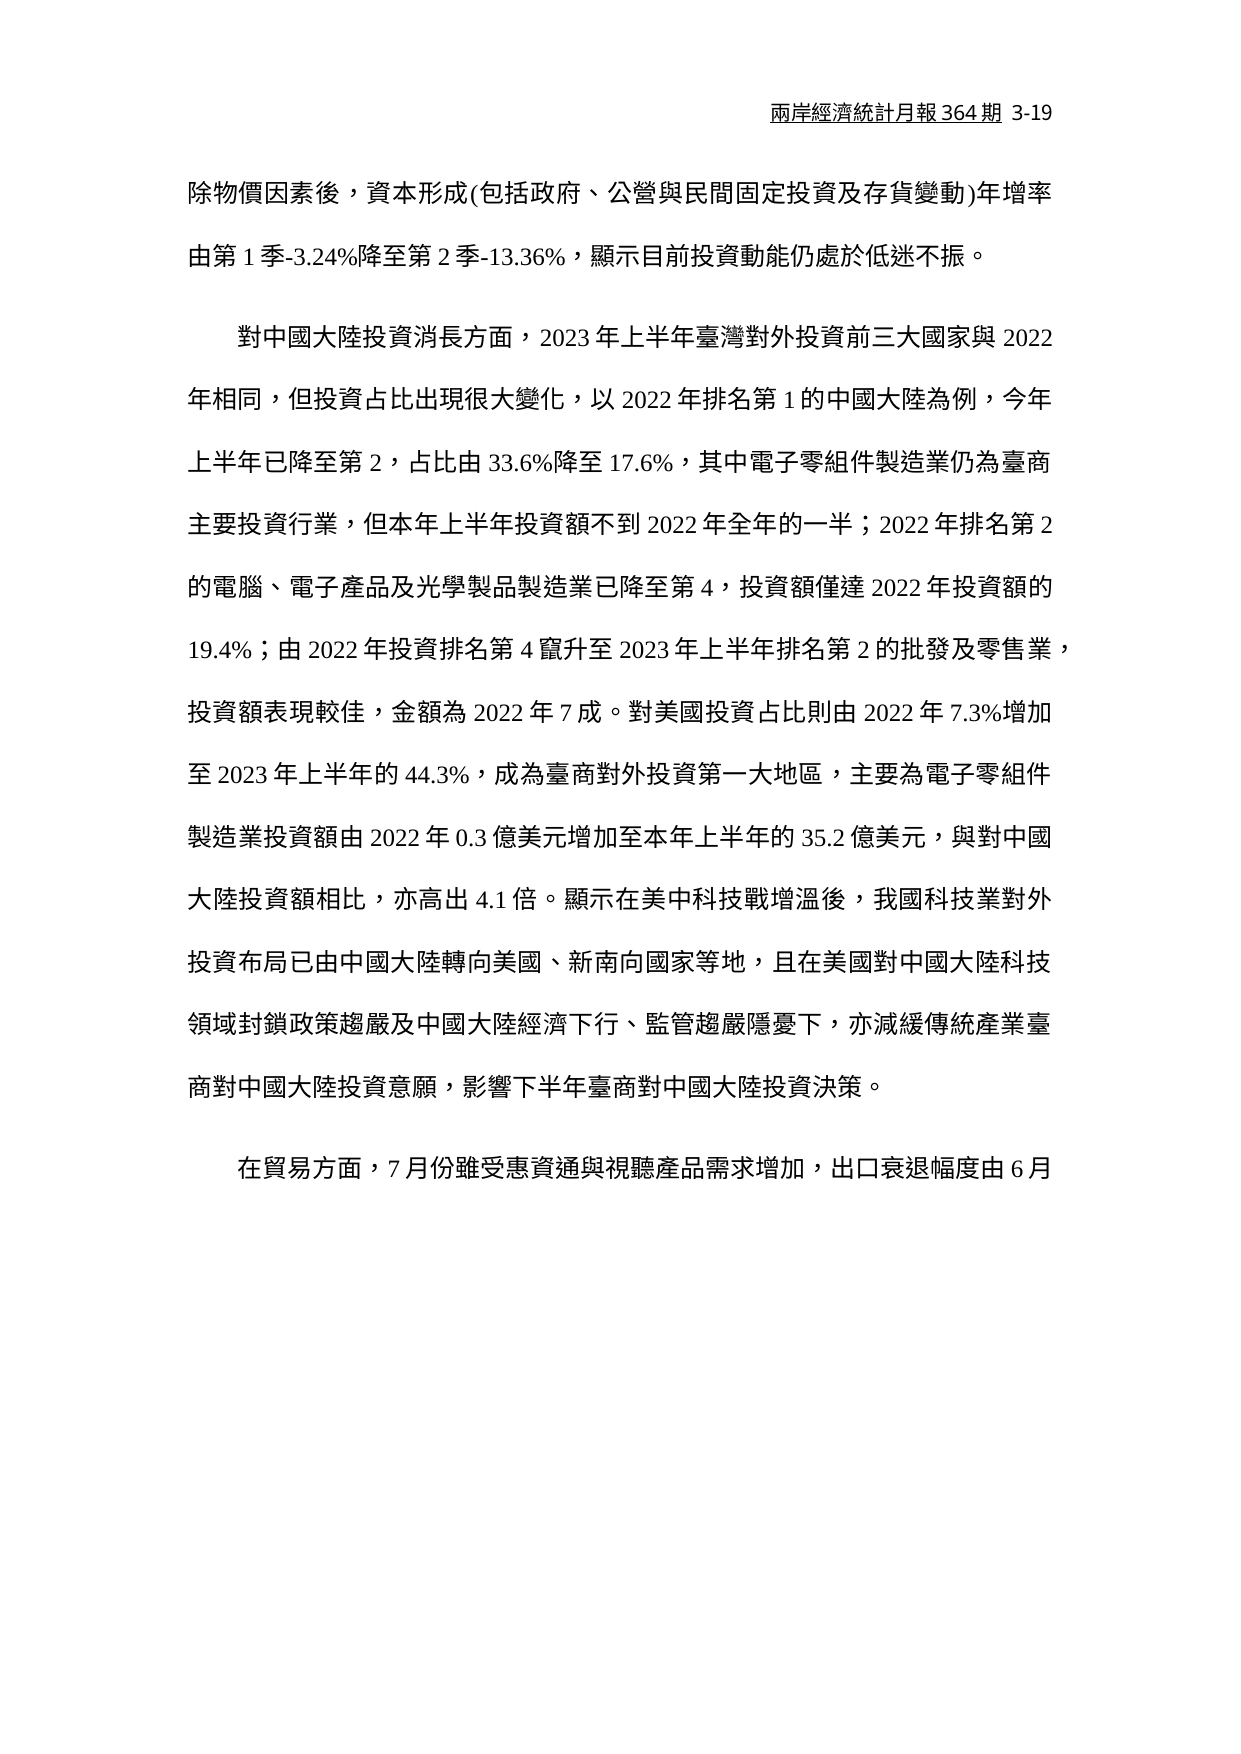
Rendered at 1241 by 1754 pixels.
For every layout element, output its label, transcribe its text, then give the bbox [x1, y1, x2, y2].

text 對中國大陸投資消長方面，2023年上半年臺灣對外投資前三大國家與2022年相同，但投資占比出現很大變化，以2022年排名第1的中國大陸為例，今年上半年已降至第2，占比由33.6%降至17.6%，其中電子零組件製造業仍為臺商主要投資行業，但本年上半年投資額不到2022年全年的一半；2022年排名第2的電腦、電子產品及光學製品製造業已降至第4，投資額僅達2022年投資額的19.4%；由2022年投資排名第4竄升至2023年上半年排名第2的批發及零售業，投資額表現較佳，金額為2022年7成。對美國投資占比則由2022年7.3%增加至2023年上半年的44.3%，成為臺商對外投資第一大地區，主要為電子零組件製造業投資額由2022年0.3億美元增加至本年上半年的35.2億美元，與對中國大陸投資額相比，亦高出4.1倍。顯示在美中科技戰增溫後，我國科技業對外投資布局已由中國大陸轉向美國、新南向國家等地，且在美國對中國大陸科技領域封鎖政策趨嚴及中國大陸經濟下行、監管趨嚴隱憂下，亦減緩傳統產業臺商對中國大陸投資意願，影響下半年臺商對中國大陸投資決策。 [187, 294, 1053, 1106]
text 除物價因素後，資本形成(包括政府、公營與民間固定投資及存貨變動)年增率由第1季-3.24%降至第2季-13.36%，顯示目前投資動能仍處於低迷不振。 [187, 150, 1053, 275]
text 在貿易方面，7月份雖受惠資通與視聽產品需求增加，出口衰退幅度由6月 [187, 1125, 1053, 1187]
